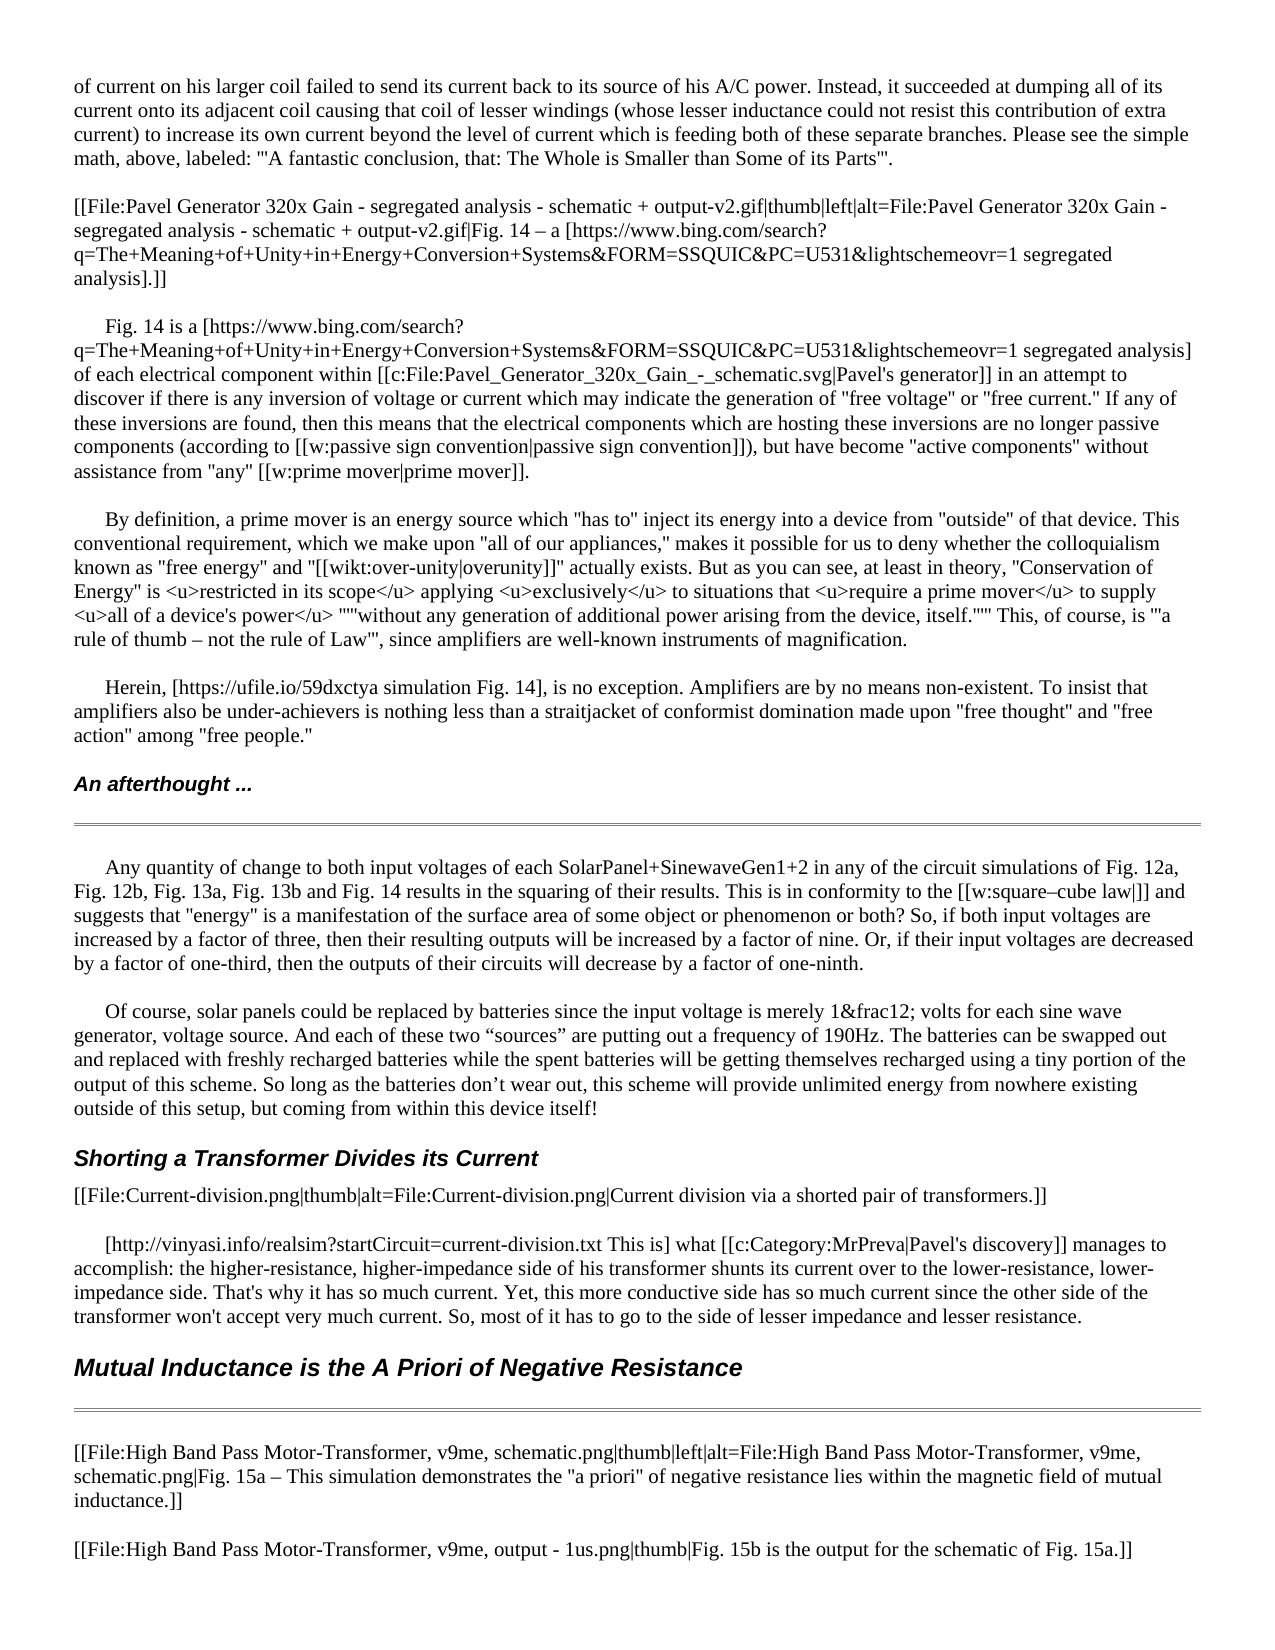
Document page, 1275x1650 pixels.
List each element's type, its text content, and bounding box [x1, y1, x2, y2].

subtitle Mutual Inductance is the A Priori of Negative Resistance [73, 1353, 1201, 1382]
text Of course, solar panels could be replaced by batteries since the input voltage is merely 1&frac12; volts for each sine wave generator, voltage source. And each of these two “sources” are putting out a frequency of 190Hz. The batteries can be swapped out and replaced with freshly recharged batteries while the spent batteries will be getting themselves recharged using a tiny portion of the output of this scheme. So long as the batteries don’t wear out, this scheme will provide unlimited energy from nowhere existing outside of this setup, but coming from within this device itself! [73, 999, 1201, 1119]
text [[File:Pavel Generator 320x Gain - segregated analysis - schematic + output-v2.gif|thumb|left|alt=File:Pavel Generator 320x Gain - segregated analysis - schematic + output-v2.gif|Fig. 14 – a [https://www.bing.com/search?q=The+Meaning+of+Unity+in+Energy+Conversion+Systems&FORM=SSQUIC&PC=U531&lightschemeovr=1 segregated analysis].]] [73, 194, 1201, 290]
text Herein, [https://ufile.io/59dxctya simulation Fig. 14], is no exception. Amplifiers are by no means non-existent. To insist that amplifiers also be under-achievers is nothing less than a straitjacket of conformist domination made upon ''free thought'' and ''free action'' among ''free people.'' [73, 675, 1201, 747]
text [[File:High Band Pass Motor-Transformer, v9me, output - 1us.png|thumb|Fig. 15b is the output for the schematic of Fig. 15a.]] [73, 1536, 1201, 1561]
text [http://vinyasi.info/realsim?startCircuit=current-division.txt This is] what [[c:Category:MrPreva|Pavel's discovery]] manages to accomplish: the higher-resistance, higher-impedance side of his transformer shunts its current over to the lower-resistance, lower-impedance side. That's why it has so much current. Yet, this more conductive side has so much current since the other side of the transformer won't accept very much current. So, most of it has to go to the side of lesser impedance and lesser resistance. [73, 1232, 1201, 1328]
subtitle Shorting a Transformer Divides its Current [73, 1144, 1201, 1171]
text Fig. 14 is a [https://www.bing.com/search?q=The+Meaning+of+Unity+in+Energy+Conversion+Systems&FORM=SSQUIC&PC=U531&lightschemeovr=1 segregated analysis] of each electrical component within [[c:File:Pavel_Generator_320x_Gain_-_schematic.svg|Pavel's generator]] in an attempt to discover if there is any inversion of voltage or current which may indicate the generation of ''free voltage'' or ''free current.'' If any of these inversions are found, then this means that the electrical components which are hosting these inversions are no longer passive components (according to [[w:passive sign convention|passive sign convention]]), but have become ''active components'' without assistance from ''any'' [[w:prime mover|prime mover]]. [73, 314, 1201, 483]
text [[File:Current-division.png|thumb|alt=File:Current-division.png|Current division via a shorted pair of transformers.]] [73, 1183, 1201, 1207]
text Any quantity of change to both input voltages of each SolarPanel+SinewaveGen1+2 in any of the circuit simulations of Fig. 12a, Fig. 12b, Fig. 13a, Fig. 13b and Fig. 14 results in the squaring of their results. This is in conformity to the [[w:square–cube law|]] and suggests that ''energy'' is a manifestation of the surface area of some object or phenomenon or both? So, if both input voltages are increased by a factor of three, then their resulting outputs will be increased by a factor of nine. Or, if their input voltages are decreased by a factor of one-third, then the outputs of their circuits will decrease by a factor of one-ninth. [73, 855, 1201, 975]
text [[File:High Band Pass Motor-Transformer, v9me, schematic.png|thumb|left|alt=File:High Band Pass Motor-Transformer, v9me, schematic.png|Fig. 15a – This simulation demonstrates the ''a priori'' of negative resistance lies within the magnetic field of mutual inductance.]] [73, 1440, 1201, 1512]
text By definition, a prime mover is an energy source which ''has to'' inject its energy into a device from ''outside'' of that device. This conventional requirement, which we make upon ''all of our appliances,'' makes it possible for us to deny whether the colloquialism known as ''free energy'' and ''[[wikt:over-unity|overunity]]'' actually exists. But as you can see, at least in theory, ''Conservation of Energy'' is <u>restricted in its scope</u> applying <u>exclusively</u> to situations that <u>require a prime mover</u> to supply <u>all of a device's power</u> '''''without any generation of additional power arising from the device, itself.''''' This, of course, is '''a rule of thumb – not the rule of Law''', since amplifiers are well-known instruments of magnification. [73, 507, 1201, 651]
text of current on his larger coil failed to send its current back to its source of his A/C power. Instead, it succeeded at dumping all of its current onto its adjacent coil causing that coil of lesser windings (whose lesser inductance could not resist this contribution of extra current) to increase its own current beyond the level of current which is feeding both of these separate branches. Please see the simple math, above, labeled: '''A fantastic conclusion, that: The Whole is Smaller than Some of its Parts'''. [73, 73, 1201, 170]
subtitle An afterthought ... [73, 772, 1201, 796]
